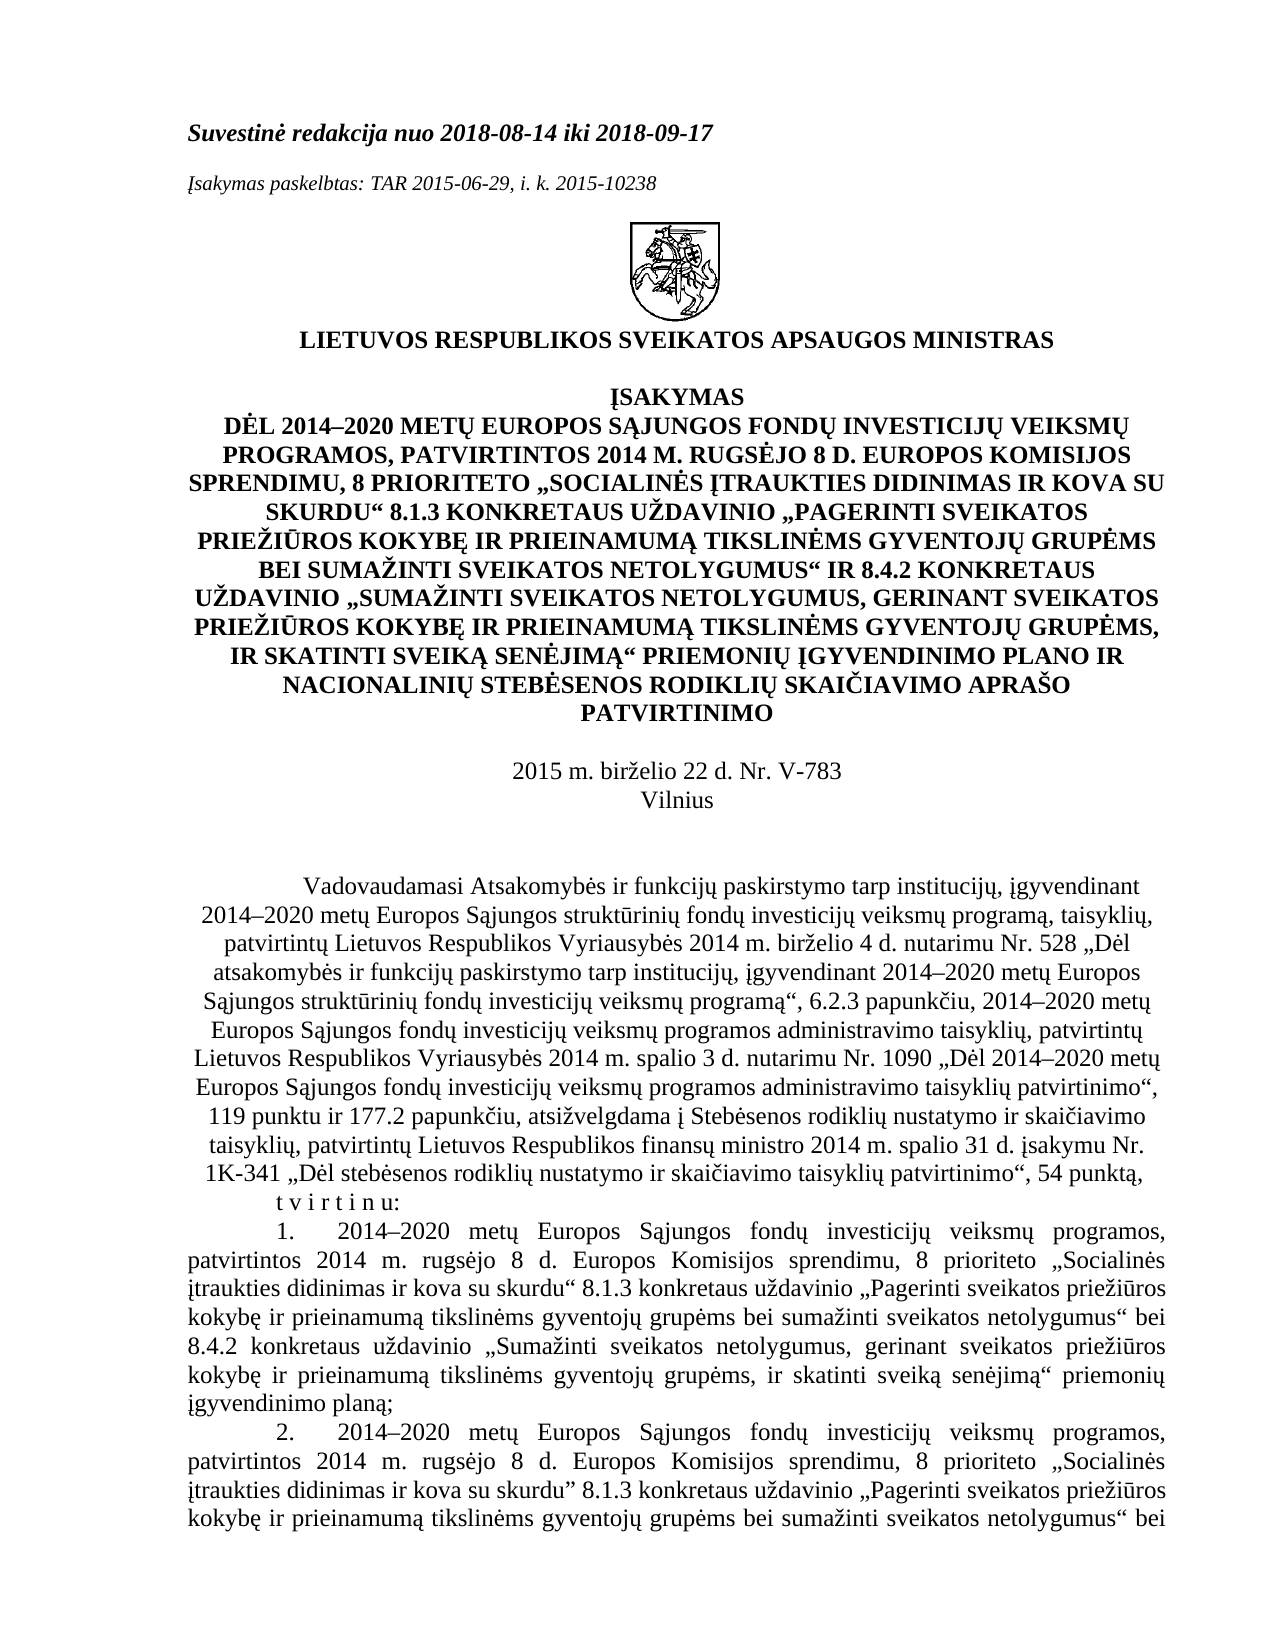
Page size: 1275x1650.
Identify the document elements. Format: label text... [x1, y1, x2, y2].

text Vilnius [187, 785, 1167, 813]
text 1. 2014–2020 metų Europos Sąjungos fondų investicijų veiksmų programos, patvirtintos 2014 m. rugsėjo 8 d. Europos Komisijos sprendimu, 8 prioriteto „Socialinės įtraukties didinimas ir kova su skurdu“ 8.1.3 konkretaus uždavinio „Pagerinti sveikatos priežiūros kokybę ir prieinamumą tikslinėms gyventojų grupėms bei sumažinti sveikatos netolygumus“ bei 8.4.2 konkretaus uždavinio „Sumažinti sveikatos netolygumus, gerinant sveikatos priežiūros kokybę ir prieinamumą tikslinėms gyventojų grupėms, ir skatinti sveiką senėjimą“ priemonių įgyvendinimo planą; [187, 1216, 1167, 1417]
text Vadovaudamasi Atsakomybės ir funkcijų paskirstymo tarp institucijų, įgyvendinant 2014–2020 metų Europos Sąjungos struktūrinių fondų investicijų veiksmų programą, taisyklių, patvirtintų Lietuvos Respublikos Vyriausybės 2014 m. birželio 4 d. nutarimu Nr. 528 „Dėl atsakomybės ir funkcijų paskirstymo tarp institucijų, įgyvendinant 2014–2020 metų Europos Sąjungos struktūrinių fondų investicijų veiksmų programą“, 6.2.3 papunkčiu, 2014–2020 metų Europos Sąjungos fondų investicijų veiksmų programos administravimo taisyklių, patvirtintų Lietuvos Respublikos Vyriausybės 2014 m. spalio 3 d. nutarimu Nr. 1090 „Dėl 2014–2020 metų Europos Sąjungos fondų investicijų veiksmų programos administravimo taisyklių patvirtinimo“, 119 punktu ir 177.2 papunkčiu, atsižvelgdama į Stebėsenos rodiklių nustatymo ir skaičiavimo taisyklių, patvirtintų Lietuvos Respublikos finansų ministro 2014 m. spalio 31 d. įsakymu Nr. 1K-341 „Dėl stebėsenos rodiklių nustatymo ir skaičiavimo taisyklių patvirtinimo“, 54 punktą, [187, 871, 1167, 1187]
text t v i r t i n u: [187, 1187, 1167, 1216]
text 2015 m. birželio 22 d. Nr. V-783 [187, 756, 1167, 785]
text Įsakymas paskelbtas: TAR 2015-06-29, i. k. 2015-10238 [187, 171, 1167, 195]
text ĮSAKYMAS [187, 382, 1167, 411]
text LIETUVOS RESPUBLIKOS SVEIKATOS APSAUGOS MINISTRAS [187, 325, 1167, 353]
text 2. 2014–2020 metų Europos Sąjungos fondų investicijų veiksmų programos, patvirtintos 2014 m. rugsėjo 8 d. Europos Komisijos sprendimu, 8 prioriteto „Socialinės įtraukties didinimas ir kova su skurdu” 8.1.3 konkretaus uždavinio „Pagerinti sveikatos priežiūros kokybę ir prieinamumą tikslinėms gyventojų grupėms bei sumažinti sveikatos netolygumus“ bei [187, 1417, 1167, 1532]
text Suvestinė redakcija nuo 2018-08-14 iki 2018-09-17 [187, 118, 1167, 147]
text DĖL 2014–2020 METŲ EUROPOS SĄJUNGOS FONDŲ INVESTICIJŲ VEIKSMŲ PROGRAMOS, PATVIRTINTOS 2014 M. RUGSĖJO 8 D. EUROPOS KOMISIJOS SPRENDIMU, 8 PRIORITETO „SOCIALINĖS ĮTRAUKTIES DIDINIMAS IR KOVA SU SKURDU“ 8.1.3 KONKRETAUS UŽDAVINIO „PAGERINTI SVEIKATOS PRIEŽIŪROS KOKYBĘ IR PRIEINAMUMĄ TIKSLINĖMS GYVENTOJŲ GRUPĖMS BEI SUMAŽINTI SVEIKATOS NETOLYGUMUS“ IR 8.4.2 KONKRETAUS UŽDAVINIO „SUMAŽINTI SVEIKATOS NETOLYGUMUS, GERINANT SVEIKATOS PRIEŽIŪROS KOKYBĘ IR PRIEINAMUMĄ TIKSLINĖMS GYVENTOJŲ GRUPĖMS, IR SKATINTI SVEIKĄ SENĖJIMĄ“ PRIEMONIŲ ĮGYVENDINIMO PLANO IR NACIONALINIŲ STEBĖSENOS RODIKLIŲ SKAIČIAVIMO APRAŠO PATVIRTINIMO [187, 411, 1167, 727]
